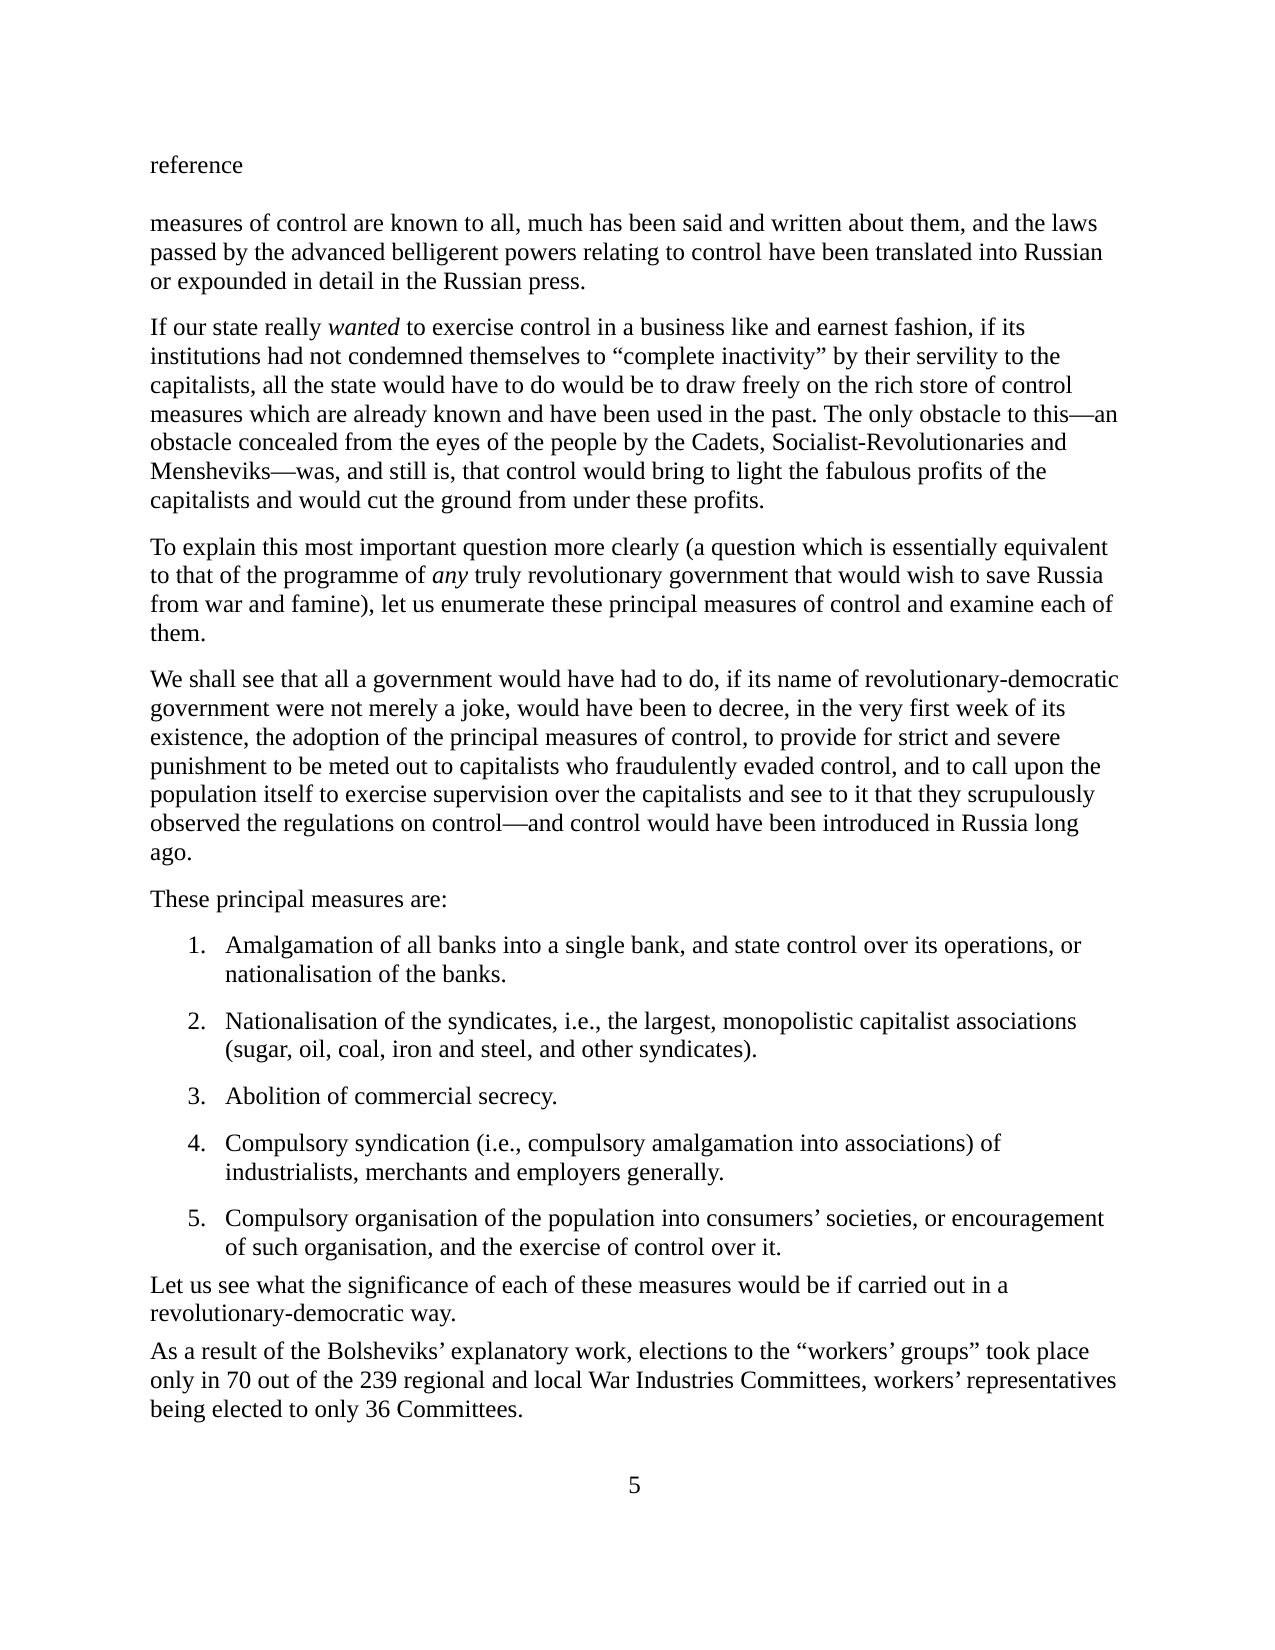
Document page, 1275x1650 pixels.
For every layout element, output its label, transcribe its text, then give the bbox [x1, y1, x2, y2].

list Abolition of commercial secrecy. [187, 1081, 1125, 1110]
text As a result of the Bolsheviks’ explanatory work, elections to the “workers’ groups” took place only in 70 out of the 239 regional and local War Industries Committees, workers’ representatives being elected to only 36 Committees. [150, 1336, 1125, 1422]
list Nationalisation of the syndicates, i.e., the largest, monopolistic capitalist associations (sugar, oil, coal, iron and steel, and other syndicates). [187, 1006, 1125, 1063]
list Compulsory syndication (i.e., compulsory amalgamation into associations) of industrialists, merchants and employers generally. [187, 1128, 1125, 1185]
list Compulsory organisation of the population into consumers’ societies, or encouragement of such organisation, and the exercise of control over it. [187, 1203, 1125, 1261]
text To explain this most important question more clearly (a question which is essentially equivalent to that of the programme of any truly revolutionary government that would wish to save Russia from war and famine), let us enumerate these principal measures of control and examine each of them. [150, 532, 1125, 647]
text We shall see that all a government would have had to do, if its name of revolutionary-democratic government were not merely a joke, would have been to decree, in the very first week of its existence, the adoption of the principal measures of control, to provide for strict and severe punishment to be meted out to capitalists who fraudulently evaded control, and to call upon the population itself to exercise supervision over the capitalists and see to it that they scrupulously observed the regulations on control—and control would have been introduced in Russia long ago. [150, 664, 1125, 866]
list Amalgamation of all banks into a single bank, and state control over its operations, or nationalisation of the banks. [187, 930, 1125, 988]
text These principal measures are: [150, 884, 1125, 912]
text Let us see what the significance of each of these measures would be if carried out in a revolutionary-democratic way. [150, 1270, 1125, 1327]
text If our state really wanted to exercise control in a business like and earnest fashion, if its institutions had not condemned themselves to “complete inactivity” by their servility to the capitalists, all the state would have to do would be to draw freely on the rich store of control measures which are already known and have been used in the past. The only obstacle to this—an obstacle concealed from the eyes of the people by the Cadets, Socialist-Revolutionaries and Mensheviks—was, and still is, that control would bring to light the fabulous profits of the capitalists and would cut the ground from under these profits. [150, 312, 1125, 514]
text measures of control are known to all, much has been said and written about them, and the laws passed by the advanced belligerent powers relating to control have been translated into Russian or expounded in detail in the Russian press. [150, 208, 1125, 294]
